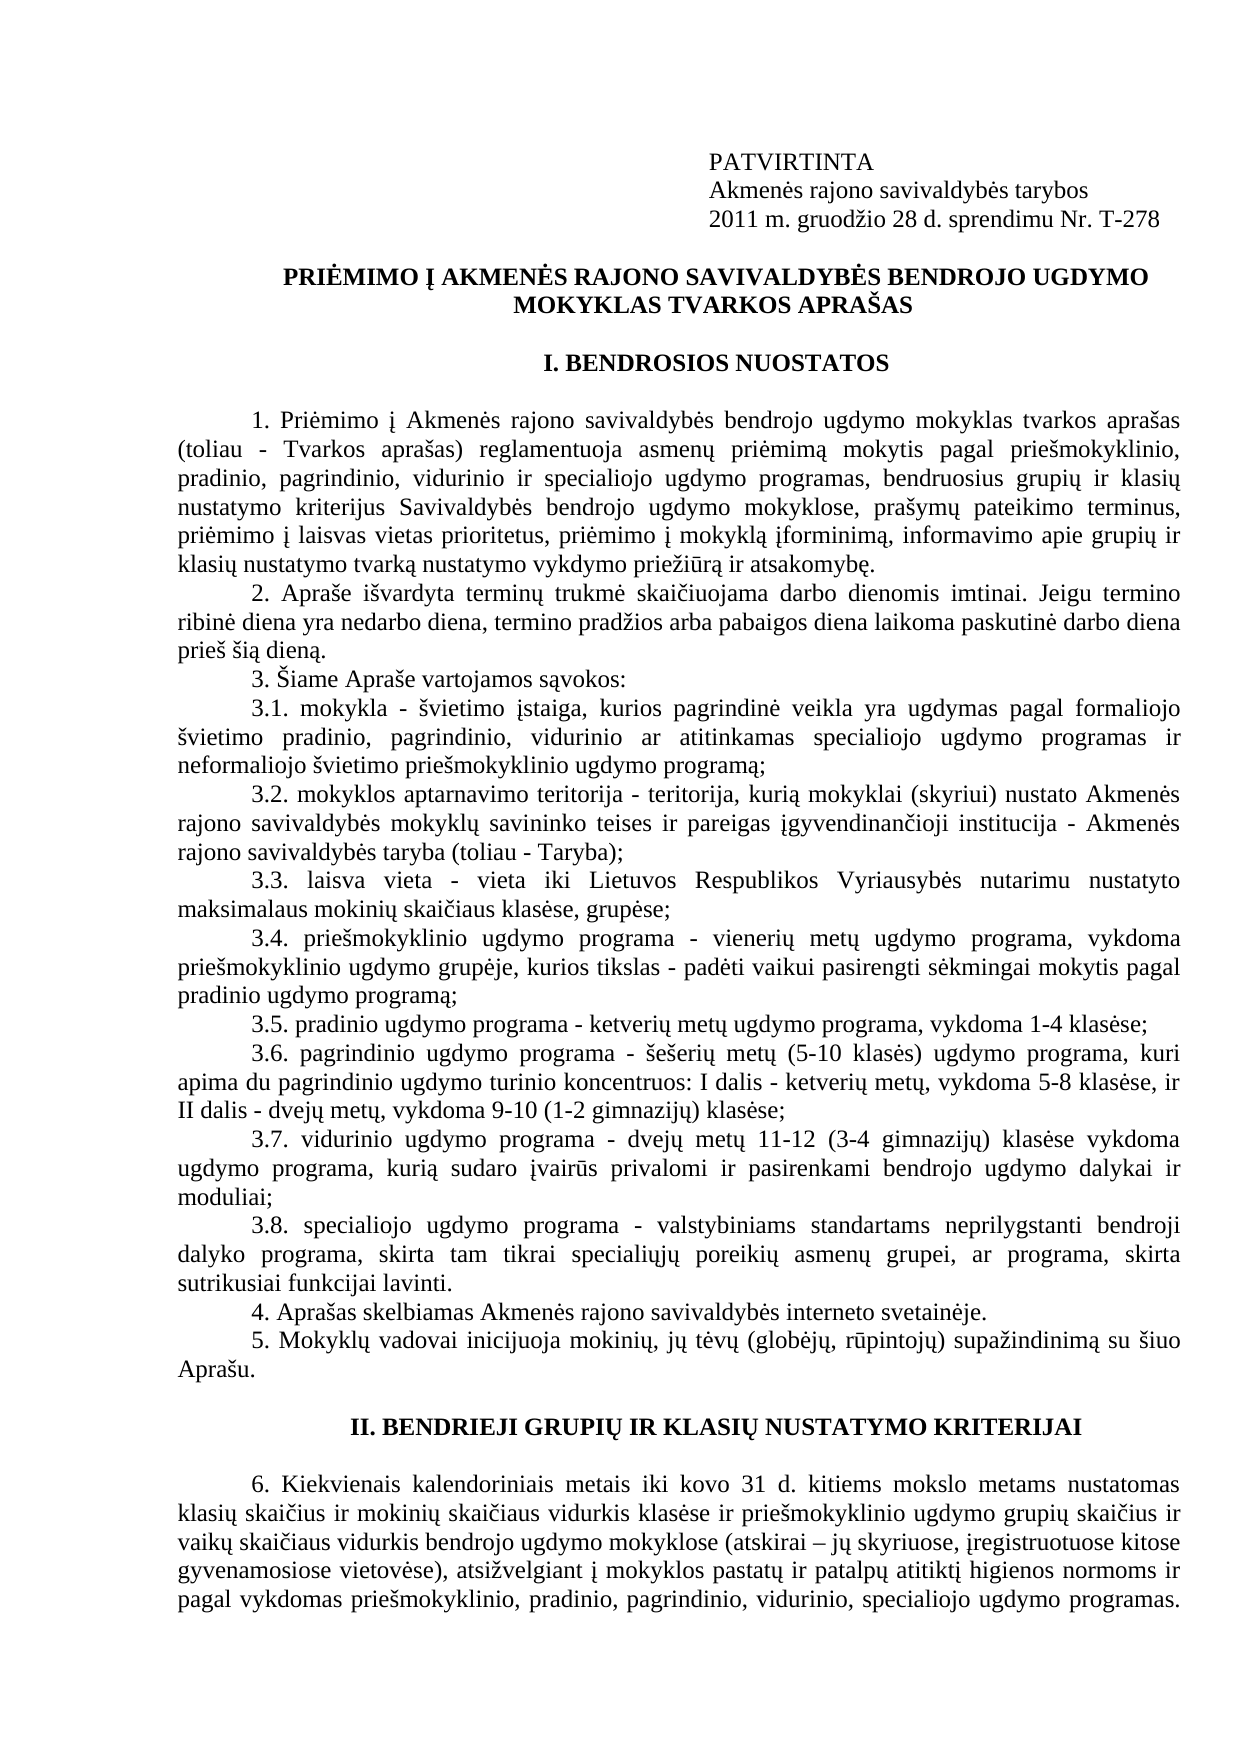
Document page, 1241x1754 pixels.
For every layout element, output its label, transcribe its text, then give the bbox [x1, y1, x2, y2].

text 3.3. laisva vieta - vieta iki Lietuvos Respublikos Vyriausybės nutarimu nustatyto maksimalaus mokinių skaičiaus klasėse, grupėse; [177, 866, 1181, 923]
text 2011 m. gruodžio 28 d. sprendimu Nr. T-278 [177, 204, 1181, 233]
text 3.4. priešmokyklinio ugdymo programa - vienerių metų ugdymo programa, vykdoma priešmokyklinio ugdymo grupėje, kurios tikslas - padėti vaikui pasirengti sėkmingai mokytis pagal pradinio ugdymo programą; [177, 923, 1181, 1009]
text 3.8. specialiojo ugdymo programa - valstybiniams standartams neprilygstanti bendroji dalyko programa, skirta tam tikrai specialiųjų poreikių asmenų grupei, ar programa, skirta sutrikusiai funkcijai lavinti. [177, 1211, 1181, 1297]
text 1. Priėmimo į Akmenės rajono savivaldybės bendrojo ugdymo mokyklas tvarkos aprašas (toliau - Tvarkos aprašas) reglamentuoja asmenų priėmimą mokytis pagal priešmokyklinio, pradinio, pagrindinio, vidurinio ir specialiojo ugdymo programas, bendruosius grupių ir klasių nustatymo kriterijus Savivaldybės bendrojo ugdymo mokyklose, prašymų pateikimo terminus, priėmimo į laisvas vietas prioritetus, priėmimo į mokyklą įforminimą, informavimo apie grupių ir klasių nustatymo tvarką nustatymo vykdymo priežiūrą ir atsakomybę. [177, 406, 1181, 578]
text 3.2. mokyklos aptarnavimo teritorija - teritorija, kurią mokyklai (skyriui) nustato Akmenės rajono savivaldybės mokyklų savininko teises ir pareigas įgyvendinančioji institucija - Akmenės rajono savivaldybės taryba (toliau - Taryba); [177, 779, 1181, 866]
text II. BENDRIEJI GRUPIŲ IR KLASIŲ NUSTATYMO KRITERIJAI [177, 1412, 1181, 1441]
text MOKYKLAS TVARKOS APRAŠAS [177, 291, 1181, 319]
text 5. Mokyklų vadovai inicijuoja mokinių, jų tėvų (globėjų, rūpintojų) supažindinimą su šiuo Aprašu. [177, 1326, 1181, 1383]
text PRIĖMIMO Į AKMENĖS RAJONO SAVIVALDYBĖS BENDROJO UGDYMO [177, 262, 1181, 291]
text 3.7. vidurinio ugdymo programa - dvejų metų 11-12 (3-4 gimnazijų) klasėse vykdoma ugdymo programa, kurią sudaro įvairūs privalomi ir pasirenkami bendrojo ugdymo dalykai ir moduliai; [177, 1124, 1181, 1211]
text 3. Šiame Apraše vartojamos sąvokos: [177, 664, 1181, 693]
text 4. Aprašas skelbiamas Akmenės rajono savivaldybės interneto svetainėje. [177, 1297, 1181, 1326]
text PATVIRTINTA [177, 147, 1181, 176]
text I. BENDROSIOS NUOSTATOS [177, 348, 1181, 377]
text Akmenės rajono savivaldybės tarybos [177, 176, 1181, 204]
text 3.5. pradinio ugdymo programa - ketverių metų ugdymo programa, vykdoma 1-4 klasėse; [177, 1009, 1181, 1038]
text 3.6. pagrindinio ugdymo programa - šešerių metų (5-10 klasės) ugdymo programa, kuri apima du pagrindinio ugdymo turinio koncentruos: I dalis - ketverių metų, vykdoma 5-8 klasėse, ir II dalis - dvejų metų, vykdoma 9-10 (1-2 gimnazijų) klasėse; [177, 1038, 1181, 1124]
text 6. Kiekvienais kalendoriniais metais iki kovo 31 d. kitiems mokslo metams nustatomas klasių skaičius ir mokinių skaičiaus vidurkis klasėse ir priešmokyklinio ugdymo grupių skaičius ir vaikų skaičiaus vidurkis bendrojo ugdymo mokyklose (atskirai – jų skyriuose, įregistruotuose kitose gyvenamosiose vietovėse), atsižvelgiant į mokyklos pastatų ir patalpų atitiktį higienos normoms ir pagal vykdomas priešmokyklinio, pradinio, pagrindinio, vidurinio, specialiojo ugdymo programas. [177, 1469, 1181, 1613]
text 2. Apraše išvardyta terminų trukmė skaičiuojama darbo dienomis imtinai. Jeigu termino ribinė diena yra nedarbo diena, termino pradžios arba pabaigos diena laikoma paskutinė darbo diena prieš šią dieną. [177, 578, 1181, 664]
text 3.1. mokykla - švietimo įstaiga, kurios pagrindinė veikla yra ugdymas pagal formaliojo švietimo pradinio, pagrindinio, vidurinio ar atitinkamas specialiojo ugdymo programas ir neformaliojo švietimo priešmokyklinio ugdymo programą; [177, 693, 1181, 779]
